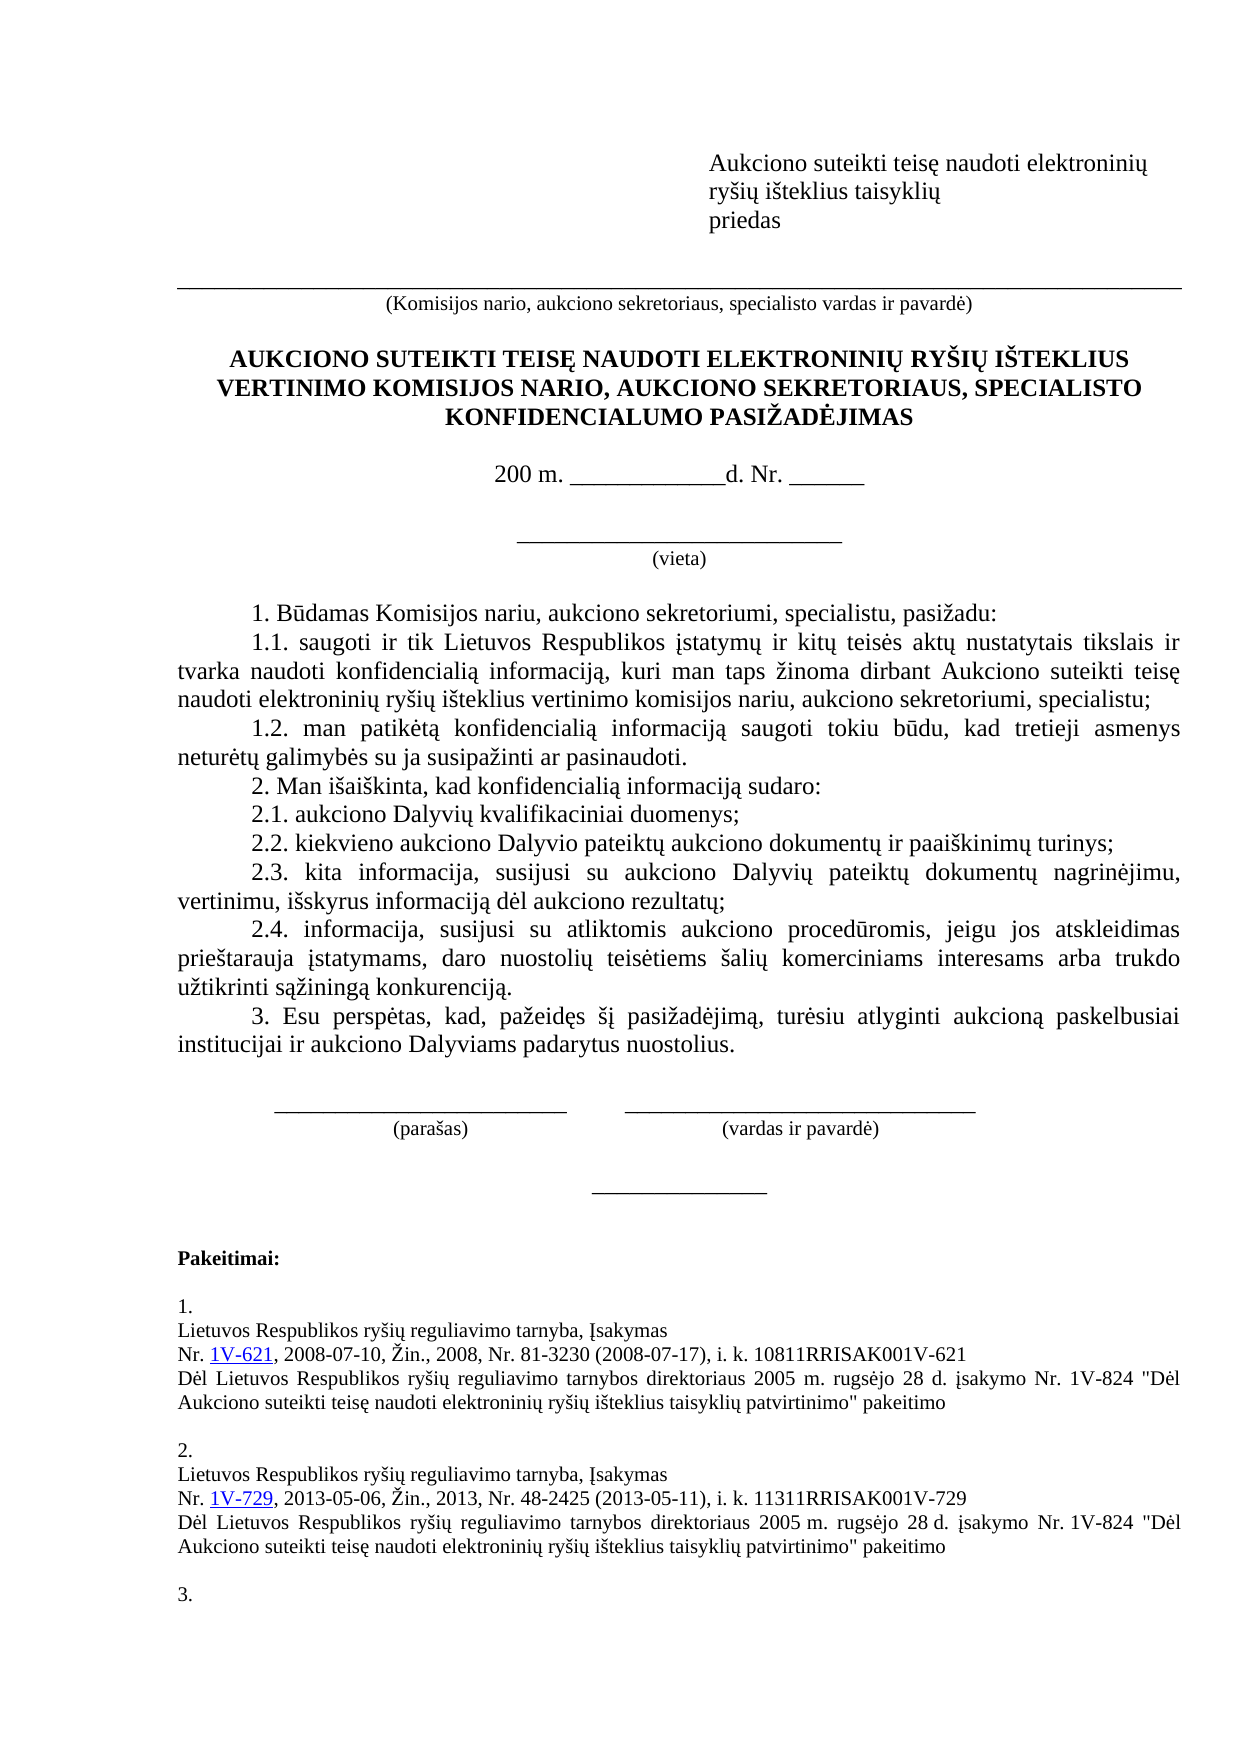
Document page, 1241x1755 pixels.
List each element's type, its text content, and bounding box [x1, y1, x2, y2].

text 1. Būdamas Komisijos nariu, aukciono sekretoriumi, specialistu, pasižadu: [177, 598, 1181, 627]
text ryšių išteklius taisyklių [177, 176, 1181, 205]
text Pakeitimai: [177, 1245, 1181, 1269]
text Lietuvos Respublikos ryšių reguliavimo tarnyba, Įsakymas [177, 1462, 1181, 1486]
text 2.1. aukciono Dalyvių kvalifikaciniai duomenys; [177, 799, 1181, 828]
text Nr. 1V-621, 2008-07-10, Žin., 2008, Nr. 81-3230 (2008-07-17), i. k. 10811RRISAK001V-621 [177, 1342, 1181, 1366]
text 2. Man išaiškinta, kad konfidencialią informaciją sudaro: [177, 771, 1181, 799]
text Dėl Lietuvos Respublikos ryšių reguliavimo tarnybos direktoriaus 2005 m. rugsėjo 28 d. įsakymo Nr. 1V-824 "Dėl Aukciono suteikti teisę naudoti elektroninių ryšių išteklius taisyklių patvirtinimo" pakeitimo [177, 1510, 1181, 1558]
text (Komisijos nario, aukciono sekretoriaus, specialisto vardas ir pavardė) [177, 291, 1181, 315]
text Dėl Lietuvos Respublikos ryšių reguliavimo tarnybos direktoriaus 2005 m. rugsėjo 28 d. įsakymo Nr. 1V-824 "Dėl Aukciono suteikti teisę naudoti elektroninių ryšių išteklius taisyklių patvirtinimo" pakeitimo [177, 1366, 1181, 1414]
text 200 m. d. Nr. ______ [177, 459, 1181, 488]
text 2.2. kiekvieno aukciono Dalyvio pateiktų aukciono dokumentų ir paaiškinimų turinys; [177, 828, 1181, 857]
text Aukciono suteikti teisę naudoti elektroninių [177, 148, 1181, 176]
text 3. [177, 1582, 1181, 1606]
text 1.1. saugoti ir tik Lietuvos Respublikos įstatymų ir kitų teisės aktų nustatytais tikslais ir tvarka naudoti konfidencialią informaciją, kuri man taps žinoma dirbant Aukciono suteikti teisę naudoti elektroninių ryšių išteklius vertinimo komisijos nariu, aukciono sekretoriumi, specialistu; [177, 627, 1181, 713]
text Lietuvos Respublikos ryšių reguliavimo tarnyba, Įsakymas [177, 1318, 1181, 1342]
text (vieta) [177, 545, 1181, 569]
text ______________ [177, 1168, 1181, 1197]
text 2. [177, 1438, 1181, 1462]
text 3. Esu perspėtas, kad, pažeidęs šį pasižadėjimą, turėsiu atlyginti aukcioną paskelbusiai institucijai ir aukciono Dalyviams padarytus nuostolius. [177, 1001, 1181, 1058]
text priedas [177, 205, 1181, 234]
text 2.4. informacija, susijusi su atliktomis aukciono procedūromis, jeigu jos atskleidimas prieštarauja įstatymams, daro nuostolių teisėtiems šalių komerciniams interesams arba trukdo užtikrinti sąžiningą konkurenciją. [177, 914, 1181, 1001]
text 1.2. man patikėtą konfidencialią informaciją saugoti tokiu būdu, kad tretieji asmenys neturėtų galimybės su ja susipažinti ar pasinaudoti. [177, 713, 1181, 771]
text AUKCIONO SUTEIKTI TEISĘ NAUDOTI ELEKTRONINIŲ RYŠIŲ IŠTEKLIUS VERTINIMO KOMISIJOS NARIO, AUKCIONO sekretoriaus, specialisto KONFIDENCIALUMO PASIŽADĖJIMAS [177, 344, 1181, 430]
text Nr. 1V-729, 2013-05-06, Žin., 2013, Nr. 48-2425 (2013-05-11), i. k. 11311RRISAK001V-729 [177, 1486, 1181, 1510]
text (parašas) (vardas ir pavardė) [177, 1116, 1181, 1140]
text __________________________ [177, 517, 1181, 545]
text 2.3. kita informacija, susijusi su aukciono Dalyvių pateiktų dokumentų nagrinėjimu, vertinimu, išskyrus informaciją dėl aukciono rezultatų; [177, 857, 1181, 914]
text 1. [177, 1293, 1181, 1318]
